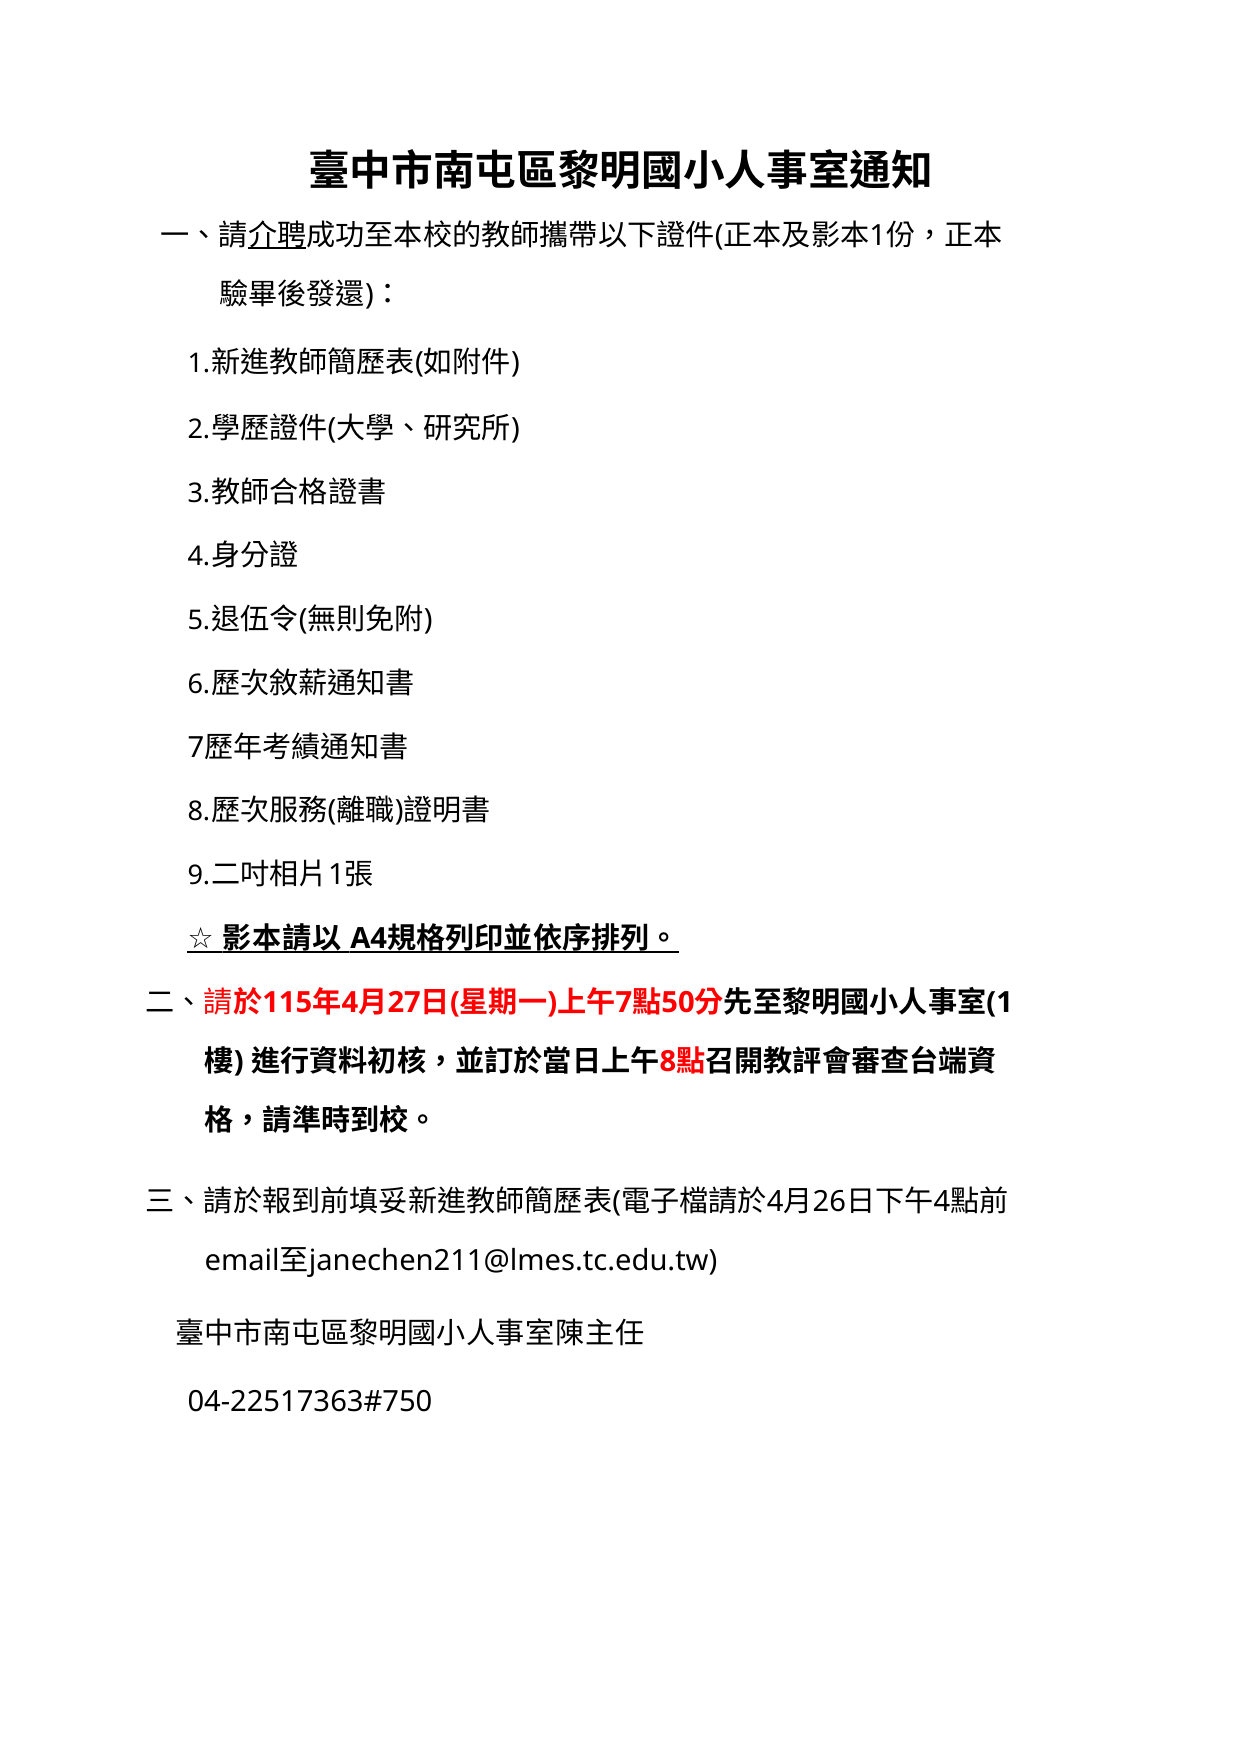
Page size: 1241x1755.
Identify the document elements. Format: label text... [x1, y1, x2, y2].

text 一、請介聘成功至本校的教師攜帶以下證件(正本及影本1份，正本驗畢後發還)： [160, 211, 1031, 313]
list 二吋相片1張 [187, 851, 1066, 893]
list 學歷證件(大學、研究所) [187, 404, 1066, 447]
list 新進教師簡歷表(如附件) [187, 330, 1066, 383]
subtitle 臺中市南屯區黎明國小人事室通知 [187, 125, 1053, 200]
text 二、請於115年4月27日(星期一)上午7點50分先至黎明國小人事室(1樓) 進行資料初核，並訂於當日上午8點召開教評會審查台端資 格，請準時到校。 [145, 978, 1027, 1139]
list 歷次服務(離職)證明書 [187, 787, 1066, 829]
list 身分證 [187, 532, 1066, 574]
list 教師合格證書 [187, 468, 1066, 511]
text 04-22517363#750 [187, 1369, 1066, 1423]
text 三、請於報到前填妥新進教師簡歷表(電子檔請於4月26日下午4點前email至janechen211@lmes.tc.edu.tw) [145, 1177, 1027, 1279]
text 臺中市南屯區黎明國小人事室陳主任 [175, 1310, 830, 1352]
text ☆ 影本請以 A4規格列印並依序排列。 [187, 914, 1066, 957]
list 退伍令(無則免附) [187, 596, 1066, 638]
list 歷次敘薪通知書 [187, 659, 1066, 702]
text 7歷年考績通知書 [187, 723, 1066, 766]
